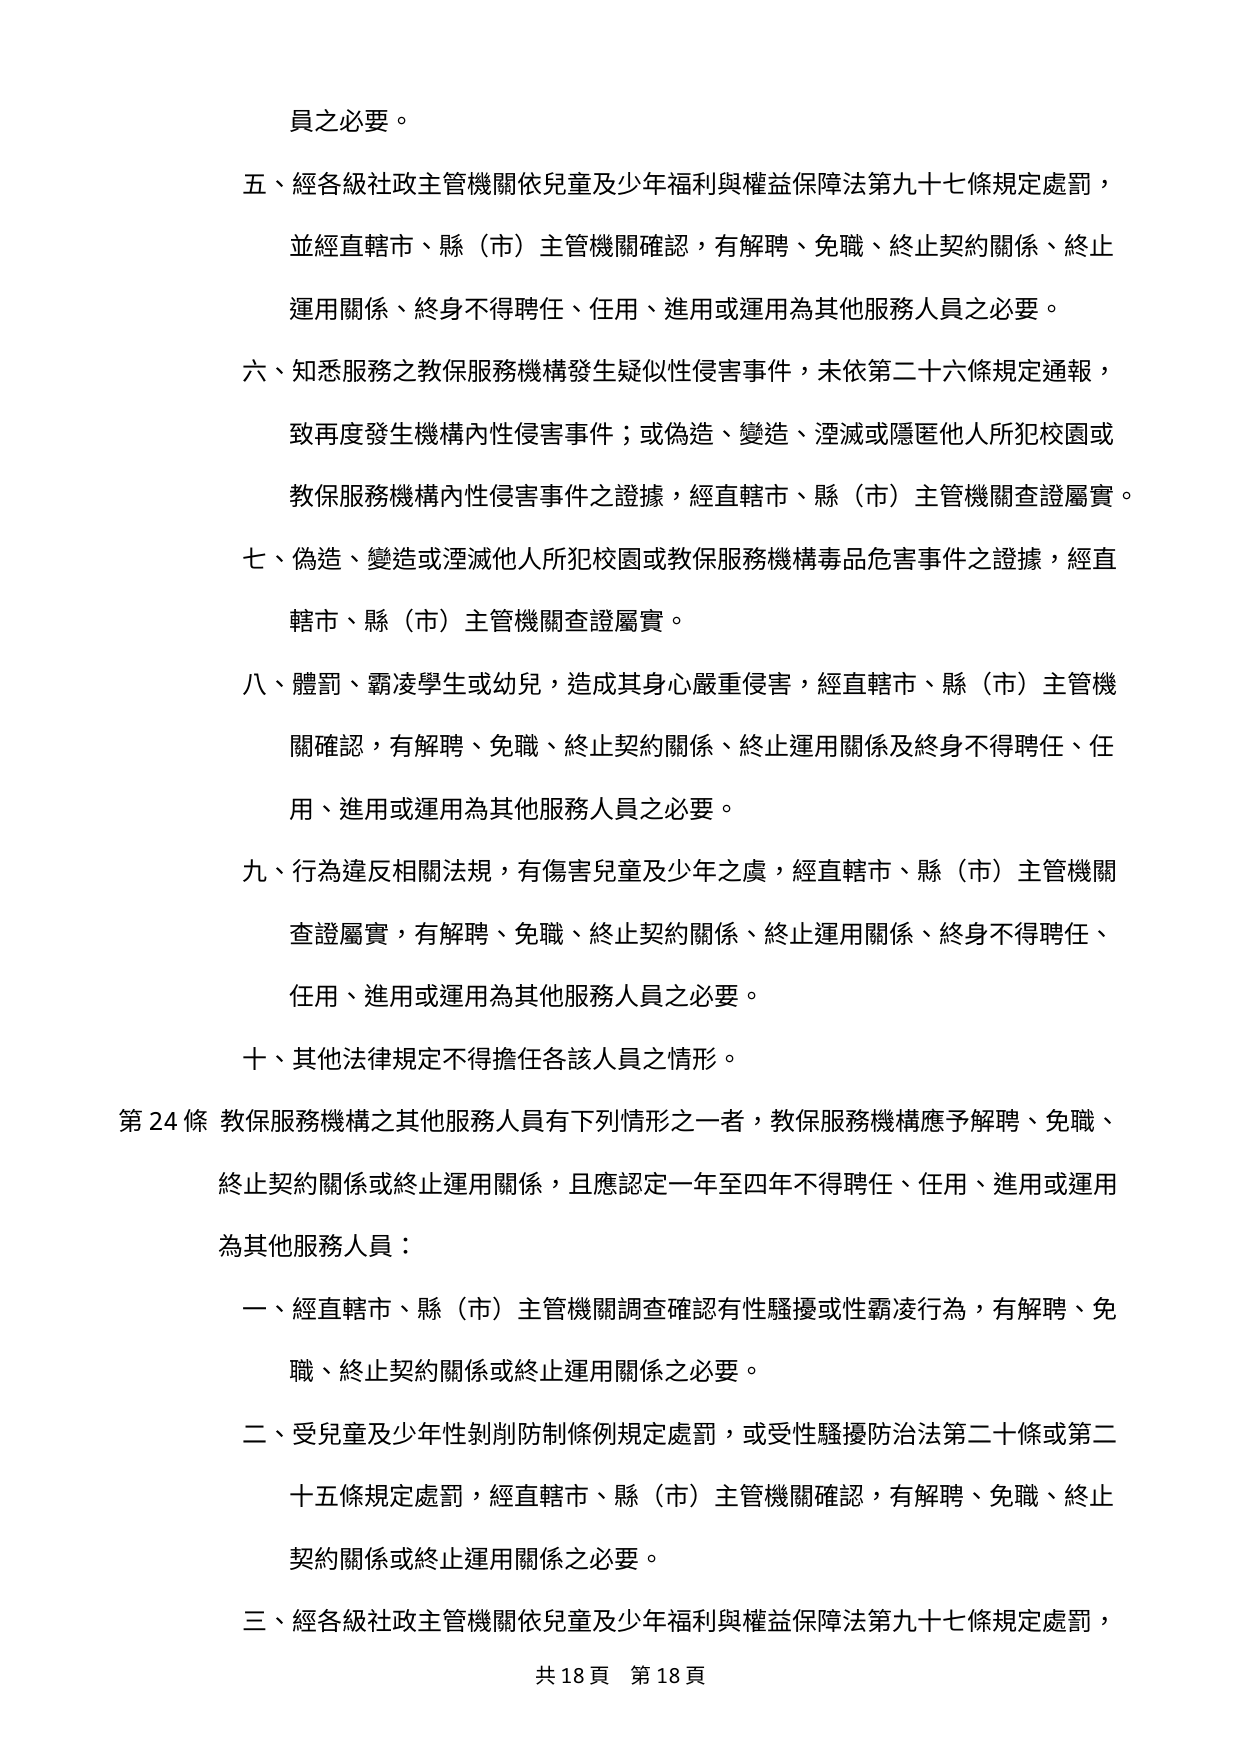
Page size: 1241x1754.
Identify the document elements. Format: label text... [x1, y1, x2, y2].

text 員之必要。 [242, 78, 1122, 141]
text 三、經各級社政主管機關依兒童及少年福利與權益保障法第九十七條規定處罰， [242, 1578, 1122, 1641]
text 九、行為違反相關法規，有傷害兒童及少年之虞，經直轄市、縣（市）主管機關查證屬實，有解聘、免職、終止契約關係、終止運用關係、終身不得聘任、任用、進用或運用為其他服務人員之必要。 [242, 828, 1122, 1016]
text 第24條 教保服務機構之其他服務人員有下列情形之一者，教保服務機構應予解聘、免職、終止契約關係或終止運用關係，且應認定一年至四年不得聘任、任用、進用或運用為其他服務人員： [118, 1078, 1122, 1266]
text 六、知悉服務之教保服務機構發生疑似性侵害事件，未依第二十六條規定通報，致再度發生機構內性侵害事件；或偽造、變造、湮滅或隱匿他人所犯校園或教保服務機構內性侵害事件之證據，經直轄市、縣（市）主管機關查證屬實。 [242, 328, 1122, 516]
text 十、其他法律規定不得擔任各該人員之情形。 [242, 1016, 1122, 1078]
text 七、偽造、變造或湮滅他人所犯校園或教保服務機構毒品危害事件之證據，經直轄市、縣（市）主管機關查證屬實。 [242, 516, 1122, 641]
text 一、經直轄市、縣（市）主管機關調查確認有性騷擾或性霸凌行為，有解聘、免職、終止契約關係或終止運用關係之必要。 [242, 1266, 1122, 1391]
text 二、受兒童及少年性剝削防制條例規定處罰，或受性騷擾防治法第二十條或第二十五條規定處罰，經直轄市、縣（市）主管機關確認，有解聘、免職、終止契約關係或終止運用關係之必要。 [242, 1391, 1122, 1578]
text 五、經各級社政主管機關依兒童及少年福利與權益保障法第九十七條規定處罰，並經直轄市、縣（市）主管機關確認，有解聘、免職、終止契約關係、終止運用關係、終身不得聘任、任用、進用或運用為其他服務人員之必要。 [242, 141, 1122, 328]
text 八、體罰、霸凌學生或幼兒，造成其身心嚴重侵害，經直轄市、縣（市）主管機關確認，有解聘、免職、終止契約關係、終止運用關係及終身不得聘任、任用、進用或運用為其他服務人員之必要。 [242, 641, 1122, 828]
